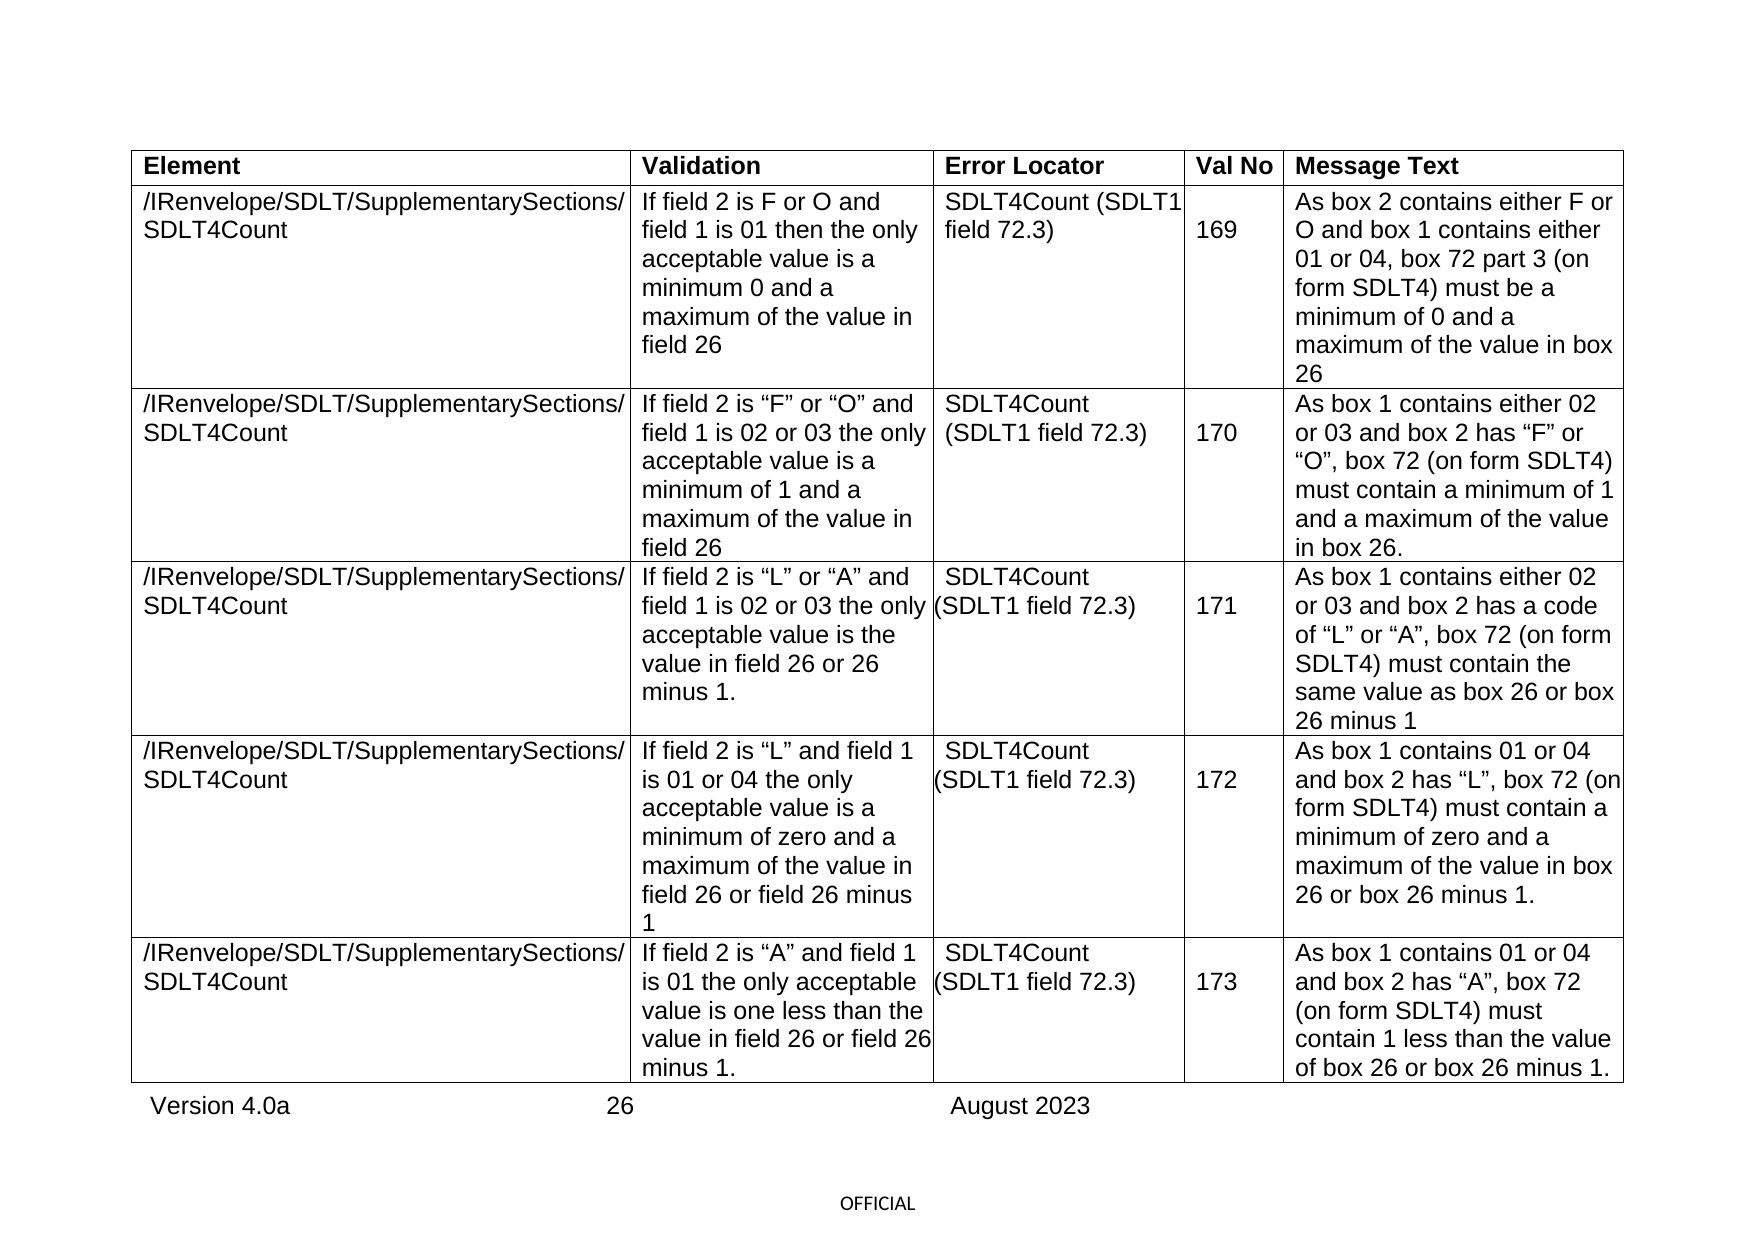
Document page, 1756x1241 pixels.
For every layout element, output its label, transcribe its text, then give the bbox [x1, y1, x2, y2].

table_cell /IRenvelope/SDLT/SupplementarySections/ SDLT4Count [132, 736, 630, 937]
table_cell As box 1 contains either 02 or 03 and box 2 has a code of “L” or “A”, box 72 (on form SDLT4) must contain the same value as box 26 or box 26 minus 1 [1284, 562, 1623, 735]
table_cell If field 2 is F or O and field 1 is 01 then the only acceptable value is a minimum 0 and a maximum of the value in field 26 [631, 186, 933, 388]
table_cell /IRenvelope/SDLT/SupplementarySections/ SDLT4Count [132, 186, 630, 388]
table_cell As box 2 contains either F or O and box 1 contains either 01 or 04, box 72 part 3 (on form SDLT4) must be a minimum of 0 and a maximum of the value in box 26 [1284, 186, 1623, 388]
table_header Message Text [1284, 151, 1623, 185]
table_cell As box 1 contains 01 or 04 and box 2 has “L”, box 72 (on form SDLT4) must contain a minimum of zero and a maximum of the value in box 26 or box 26 minus 1. [1284, 736, 1623, 937]
table_cell SDLT4Count (SDLT1 field 72.3) [934, 938, 1184, 1082]
table_cell 169 [1185, 186, 1283, 388]
table_header Element [132, 151, 630, 185]
table_cell 172 [1185, 736, 1283, 937]
table_cell 170 [1185, 389, 1283, 561]
table_cell If field 2 is “A” and field 1 is 01 the only acceptable value is one less than the value in field 26 or field 26 minus 1. [631, 938, 933, 1082]
table_cell SDLT4Count (SDLT1 field 72.3) [934, 389, 1184, 561]
table_cell SDLT4Count (SDLT1 field 72.3) [934, 186, 1184, 388]
table_header Error Locator [934, 151, 1184, 185]
table_cell 173 [1185, 938, 1283, 1082]
table_cell SDLT4Count (SDLT1 field 72.3) [934, 562, 1184, 735]
table_cell /IRenvelope/SDLT/SupplementarySections/ SDLT4Count [132, 938, 630, 1082]
table_cell /IRenvelope/SDLT/SupplementarySections/ SDLT4Count [132, 562, 630, 735]
table_cell As box 1 contains either 02 or 03 and box 2 has “F” or “O”, box 72 (on form SDLT4) must contain a minimum of 1 and a maximum of the value in box 26. [1284, 389, 1623, 561]
table_cell 171 [1185, 562, 1283, 735]
table_header Val No [1185, 151, 1283, 185]
table_cell If field 2 is “L” or “A” and field 1 is 02 or 03 the only acceptable value is the value in field 26 or 26 minus 1. [631, 562, 933, 735]
table_cell /IRenvelope/SDLT/SupplementarySections/ SDLT4Count [132, 389, 630, 561]
table_cell SDLT4Count (SDLT1 field 72.3) [934, 736, 1184, 937]
table_header Validation [631, 151, 933, 185]
table_cell If field 2 is “L” and field 1 is 01 or 04 the only acceptable value is a minimum of zero and a maximum of the value in field 26 or field 26 minus 1 [631, 736, 933, 937]
table_cell If field 2 is “F” or “O” and field 1 is 02 or 03 the only acceptable value is a minimum of 1 and a maximum of the value in field 26 [631, 389, 933, 561]
table_cell As box 1 contains 01 or 04 and box 2 has “A”, box 72 (on form SDLT4) must contain 1 less than the value of box 26 or box 26 minus 1. [1284, 938, 1623, 1082]
